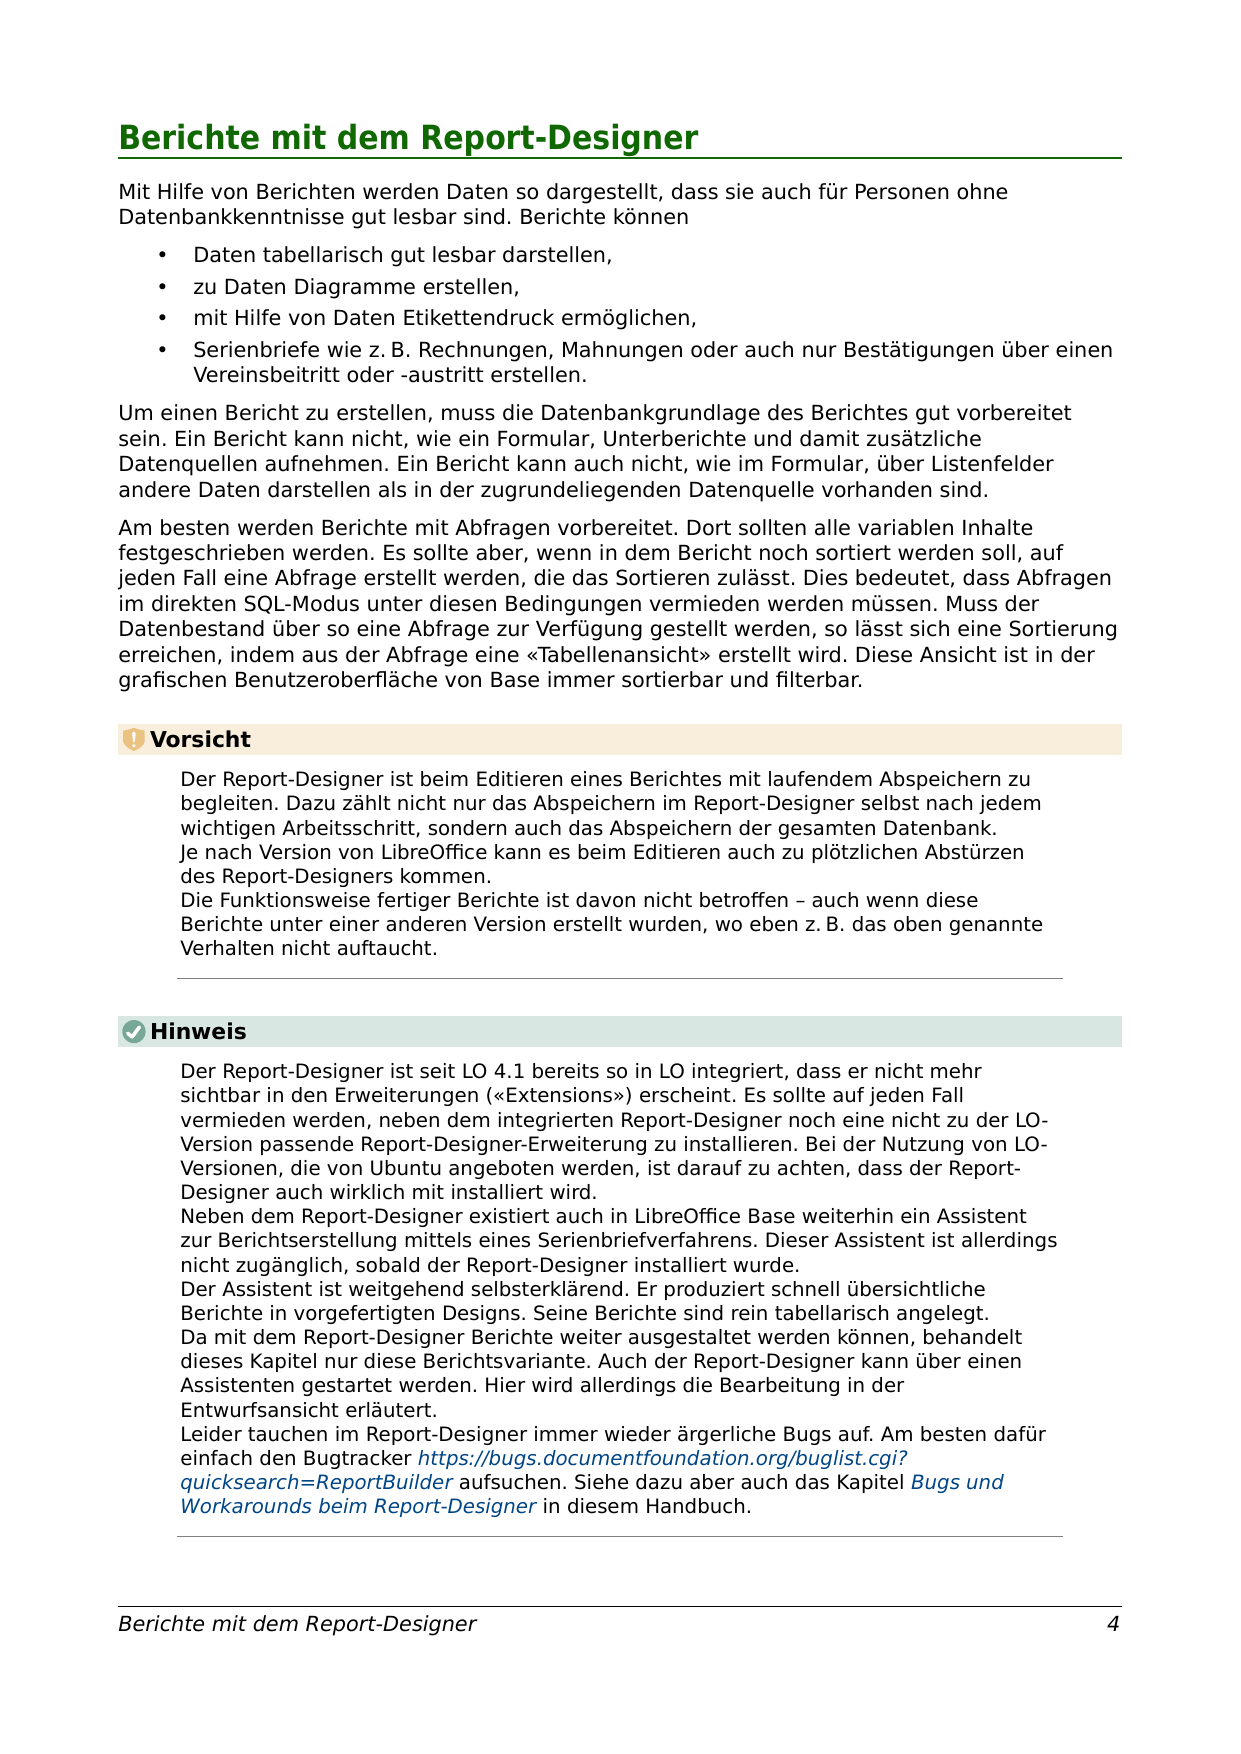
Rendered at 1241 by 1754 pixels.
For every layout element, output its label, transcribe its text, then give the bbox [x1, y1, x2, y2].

text Mit Hilfe von Berichten werden Daten so dargestellt, dass sie auch für Personen ohne Datenbankkenntnisse gut lesbar sind. Berichte können [118, 180, 1122, 229]
list mit Hilfe von Daten Etikettendruck ermöglichen, [156, 306, 1122, 331]
text Um einen Bericht zu erstellen, muss die Datenbankgrundlage des Berichtes gut vorbereitet sein. Ein Bericht kann nicht, wie ein Formular, Unterberichte und damit zusätzliche Datenquellen aufnehmen. Ein Bericht kann auch nicht, wie im Formular, über Listenfelder andere Daten darstellen als in der zugrundeliegenden Datenquelle vorhanden sind. [118, 401, 1122, 502]
text Der Report-Designer ist seit LO 4.1 bereits so in LO integriert, dass er nicht mehr sichtbar in den Erweiterungen («Extensions») erscheint. Es sollte auf jeden Fall vermieden werden, neben dem integrierten Report-Designer noch eine nicht zu der LO-Version passende Report-Designer-Erweiterung zu installieren. Bei der Nutzung von LO-Versionen, die von Ubuntu angeboten werden, ist darauf zu achten, dass der Report-Designer auch wirklich mit installiert wird. Neben dem Report-Designer existiert auch in LibreOffice Base weiterhin ein Assistent zur Berichtserstellung mittels eines Serienbriefverfahrens. Dieser Assistent ist allerdings nicht zugänglich, sobald der Report-Designer installiert wurde. Der Assistent ist weitgehend selbsterklärend. Er produziert schnell übersichtliche Berichte in vorgefertigten Designs. Seine Berichte sind rein tabellarisch angelegt. Da mit dem Report-Designer Berichte weiter ausgestaltet werden können, behandelt dieses Kapitel nur diese Berichtsvariante. Auch der Report-Designer kann über einen Assistenten gestartet werden. Hier wird allerdings die Bearbeitung in der Entwurfsansicht erläutert. Leider tauchen im Report-Designer immer wieder ärgerliche Bugs auf. Am besten dafür einfach den Bugtracker https://bugs.documentfoundation.org/buglist.cgi?quicksearch=ReportBuilder aufsuchen. Siehe dazu aber auch das Kapitel Bugs und Workarounds beim Report-Designer in diesem Handbuch. [177, 1060, 1063, 1536]
text Der Report-Designer ist beim Editieren eines Berichtes mit laufendem Abspeichern zu begleiten. Dazu zählt nicht nur das Abspeichern im Report-Designer selbst nach jedem wichtigen Arbeitsschritt, sondern auch das Abspeichern der gesamten Datenbank. Je nach Version von LibreOffice kann es beim Editieren auch zu plötzlichen Abstürzen des Report-Designers kommen. Die Funktionsweise fertiger Berichte ist davon nicht betroffen – auch wenn diese Berichte unter einer anderen Version erstellt wurden, wo eben z. B. das oben genannte Verhalten nicht auftaucht. [177, 768, 1063, 978]
list Serienbriefe wie z. B. Rechnungen, Mahnungen oder auch nur Bestätigungen über einen Vereinsbeitritt oder -austritt erstellen. [156, 338, 1122, 388]
list Hinweis [118, 1016, 1122, 1047]
text Am besten werden Berichte mit Abfragen vorbereitet. Dort sollten alle variablen Inhalte festgeschrieben werden. Es sollte aber, wenn in dem Bericht noch sortiert werden soll, auf jeden Fall eine Abfrage erstellt werden, die das Sortieren zulässt. Dies bedeutet, dass Abfragen im direkten SQL-Modus unter diesen Bedingungen vermieden werden müssen. Muss der Datenbestand über so eine Abfrage zur Verfügung gestellt werden, so lässt sich eine Sortierung erreichen, indem aus der Abfrage eine «Tabellenansicht» erstellt wird. Diese Ansicht ist in der grafischen Benutzeroberfläche von Base immer sortierbar und filterbar. [118, 516, 1122, 692]
list zu Daten Diagramme erstellen, [156, 275, 1122, 299]
list Vorsicht [118, 724, 1122, 755]
list Daten tabellarisch gut lesbar darstellen, [156, 243, 1122, 267]
subtitle Berichte mit dem Report-Designer [118, 118, 1122, 157]
